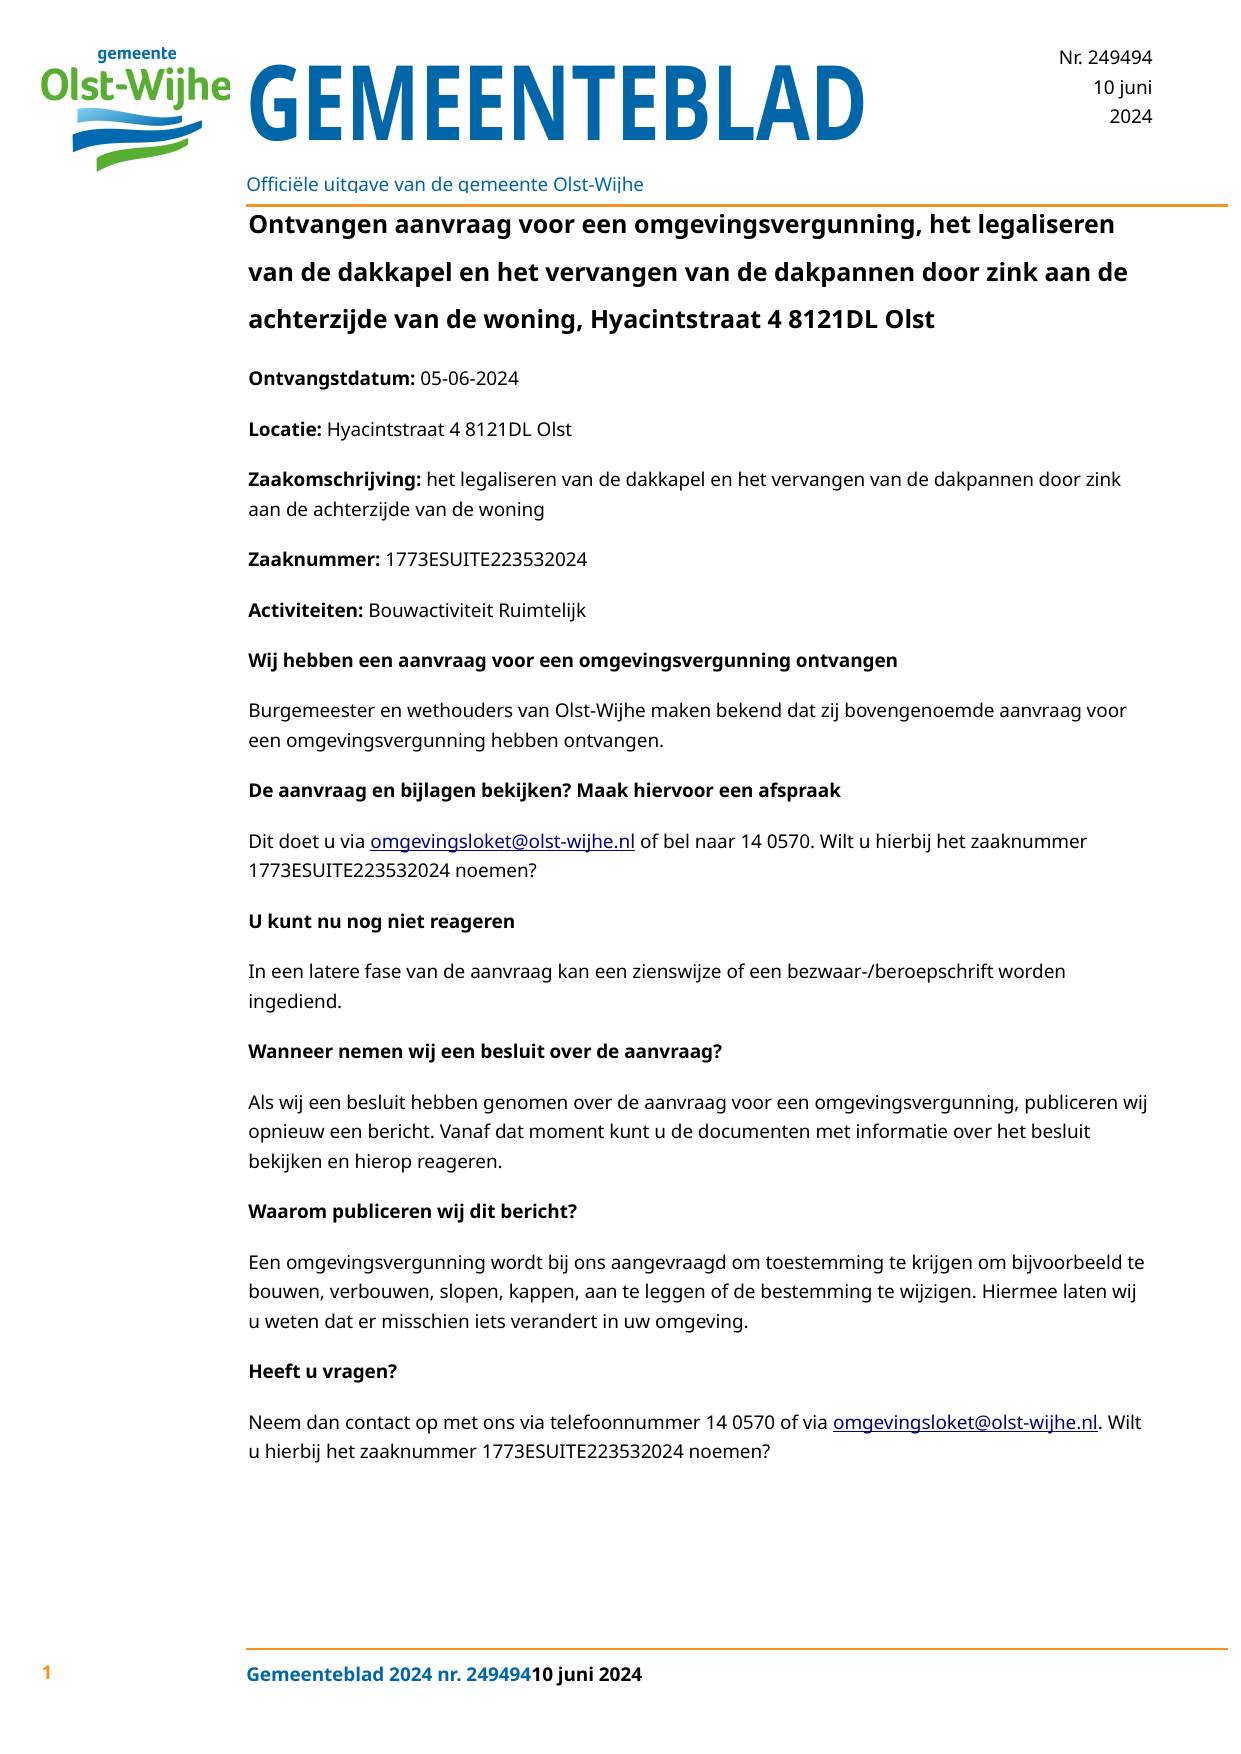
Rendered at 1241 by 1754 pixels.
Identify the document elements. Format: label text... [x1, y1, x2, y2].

text U kunt nu nog niet reageren [248, 908, 1152, 934]
text Zaaknummer: 1773ESUITE223532024 [248, 546, 1152, 572]
text Burgemeester en wethouders van Olst-Wijhe maken bekend dat zij bovengenoemde aanvraag voor een omgevingsvergunning hebben ontvangen. [248, 698, 1152, 753]
text Wanneer nemen wij een besluit over de aanvraag? [248, 1038, 1152, 1064]
text Zaakomschrijving: het legaliseren van de dakkapel en het vervangen van de dakpannen door zink aan de achterzijde van de woning [248, 466, 1152, 522]
text Als wij een besluit hebben genomen over de aanvraag voor een omgevingsvergunning, publiceren wij opnieuw een bericht. Vanaf dat moment kunt u de documenten met informatie over het besluit bekijken en hierop reageren. [248, 1089, 1152, 1174]
text Een omgevingsvergunning wordt bij ons aangevraagd om toestemming te krijgen om bijvoorbeeld te bouwen, verbouwen, slopen, kappen, aan te leggen of de bestemming te wijzigen. Hiermee laten wij u weten dat er misschien iets verandert in uw omgeving. [248, 1249, 1152, 1334]
text Ontvangstdatum: 05-06-2024 [248, 366, 1152, 391]
text In een latere fase van de aanvraag kan een zienswijze of een bezwaar-/beroepschrift worden ingediend. [248, 958, 1152, 1014]
text Waarom publiceren wij dit bericht? [248, 1198, 1152, 1224]
text Heeft u vragen? [248, 1358, 1152, 1384]
text Neem dan contact op met ons via telefoonnummer 14 0570 of via omgevingsloket@olst-wijhe.nl. Wilt u hierbij het zaaknummer 1773ESUITE223532024 noemen? [248, 1409, 1152, 1464]
text Dit doet u via omgevingsloket@olst-wijhe.nl of bel naar 14 0570. Wilt u hierbij het zaaknummer 1773ESUITE223532024 noemen? [248, 828, 1152, 883]
text Activiteiten: Bouwactiviteit Ruimtelijk [248, 597, 1152, 622]
text Wij hebben een aanvraag voor een omgevingsvergunning ontvangen [248, 647, 1152, 673]
text Ontvangen aanvraag voor een omgevingsvergunning, het legaliseren van de dakkapel en het vervangen van de dakpannen door zink aan de achterzijde van de woning, Hyacintstraat 4 8121DL Olst [248, 207, 1152, 336]
picture [41, 47, 231, 172]
text De aanvraag en bijlagen bekijken? Maak hiervoor een afspraak [248, 778, 1152, 803]
text Locatie: Hyacintstraat 4 8121DL Olst [248, 416, 1152, 442]
